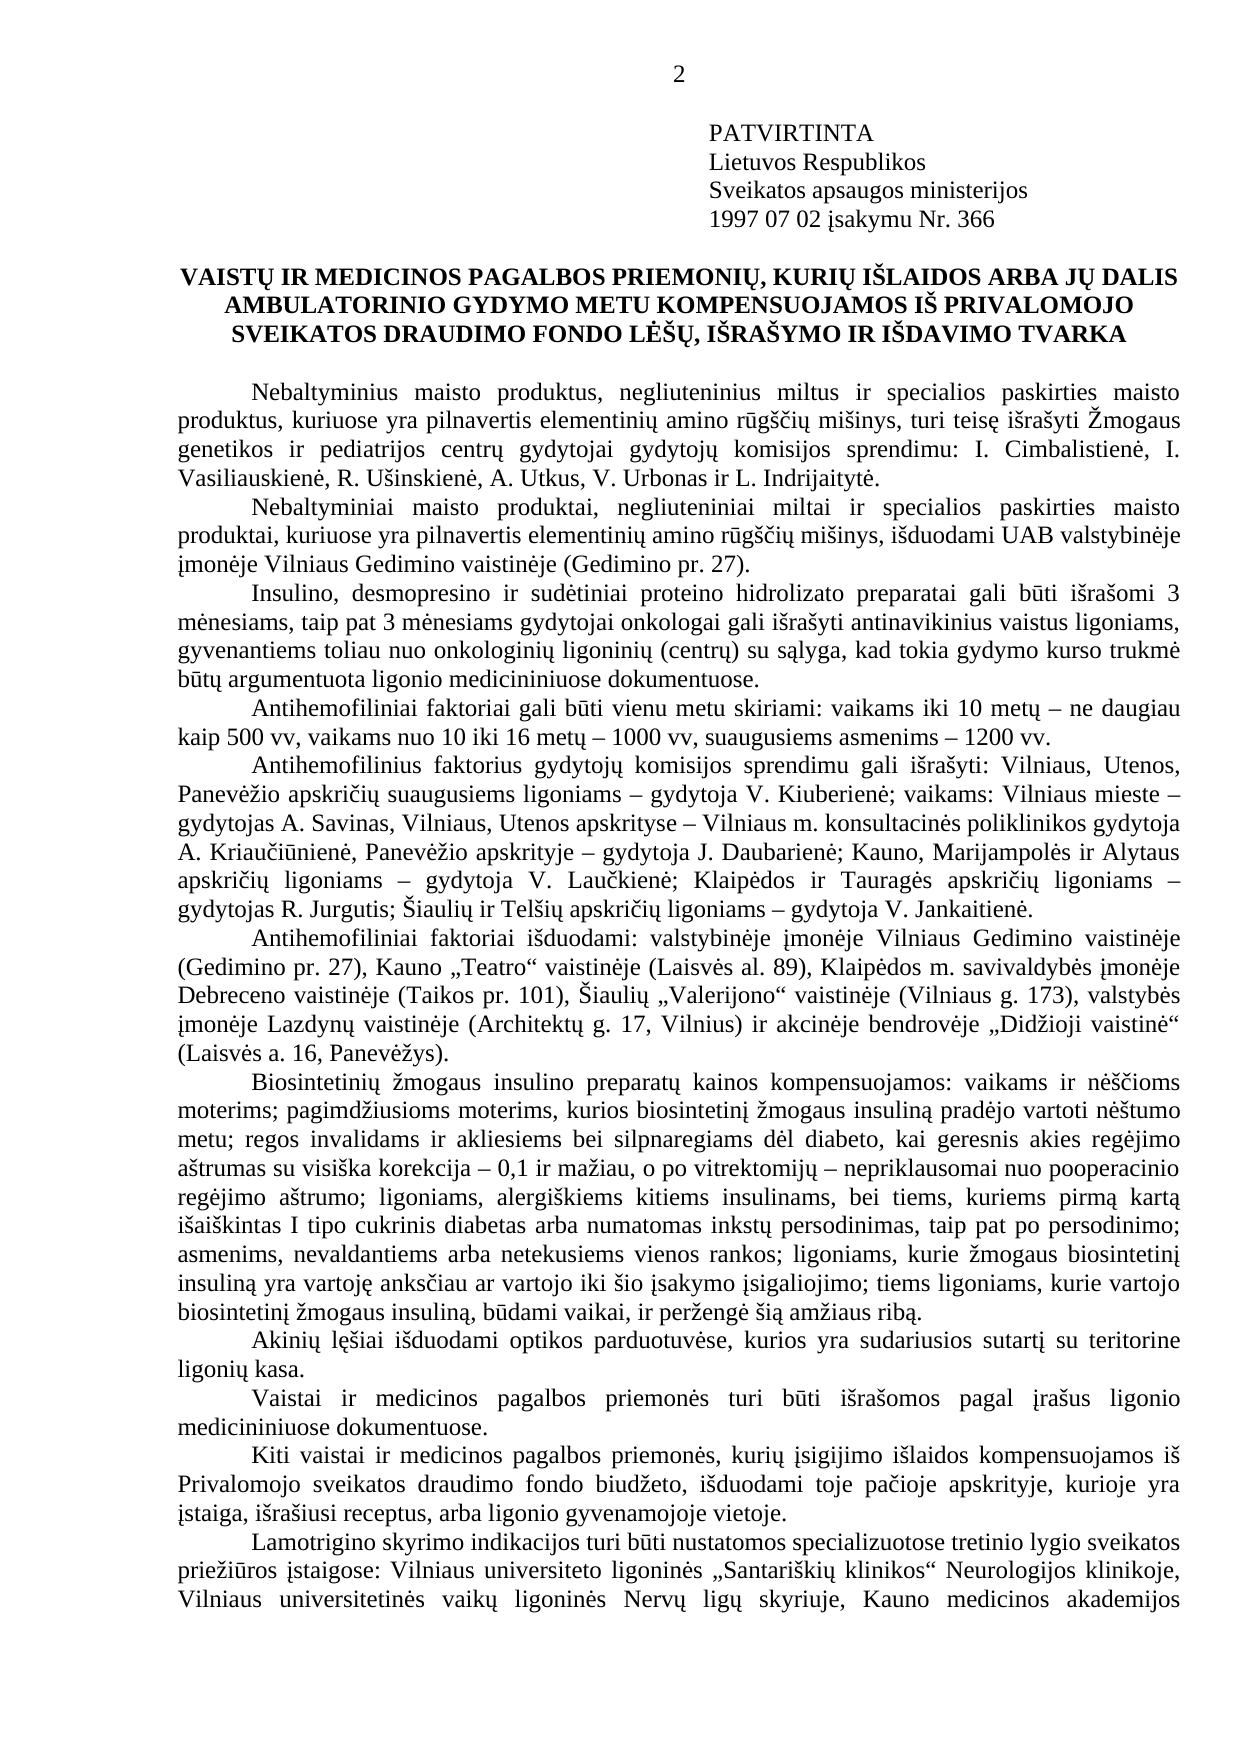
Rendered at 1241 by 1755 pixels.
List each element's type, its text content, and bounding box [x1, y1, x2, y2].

text Akinių lęšiai išduodami optikos parduotuvėse, kurios yra sudariusios sutartį su teritorine ligonių kasa. [177, 1326, 1181, 1383]
text Vaistai ir medicinos pagalbos priemonės turi būti išrašomos pagal įrašus ligonio medicininiuose dokumentuose. [177, 1383, 1181, 1441]
text Nebaltyminiai maisto produktai, negliuteniniai miltai ir specialios paskirties maisto produktai, kuriuose yra pilnavertis elementinių amino rūgščių mišinys, išduodami UAB valstybinėje įmonėje Vilniaus Gedimino vaistinėje (Gedimino pr. 27). [177, 492, 1181, 578]
text Insulino, desmopresino ir sudėtiniai proteino hidrolizato preparatai gali būti išrašomi 3 mėnesiams, taip pat 3 mėnesiams gydytojai onkologai gali išrašyti antinavikinius vaistus ligoniams, gyvenantiems toliau nuo onkologinių ligoninių (centrų) su sąlyga, kad tokia gydymo kurso trukmė būtų argumentuota ligonio medicininiuose dokumentuose. [177, 578, 1181, 693]
text Nebaltyminius maisto produktus, negliuteninius miltus ir specialios paskirties maisto produktus, kuriuose yra pilnavertis elementinių amino rūgščių mišinys, turi teisę išrašyti Žmogaus genetikos ir pediatrijos centrų gydytojai gydytojų komisijos sprendimu: I. Cimbalistienė, I. Vasiliauskienė, R. Ušinskienė, A. Utkus, V. Urbonas ir L. Indrijaitytė. [177, 377, 1181, 492]
text Antihemofiliniai faktoriai išduodami: valstybinėje įmonėje Vilniaus Gedimino vaistinėje (Gedimino pr. 27), Kauno „Teatro“ vaistinėje (Laisvės al. 89), Klaipėdos m. savivaldybės įmonėje Debreceno vaistinėje (Taikos pr. 101), Šiaulių „Valerijono“ vaistinėje (Vilniaus g. 173), valstybės įmonėje Lazdynų vaistinėje (Architektų g. 17, Vilnius) ir akcinėje bendrovėje „Didžioji vaistinė“ (Laisvės a. 16, Panevėžys). [177, 923, 1181, 1067]
text Antihemofilinius faktorius gydytojų komisijos sprendimu gali išrašyti: Vilniaus, Utenos, Panevėžio apskričių suaugusiems ligoniams – gydytoja V. Kiuberienė; vaikams: Vilniaus mieste – gydytojas A. Savinas, Vilniaus, Utenos apskrityse – Vilniaus m. konsultacinės poliklinikos gydytoja A. Kriaučiūnienė, Panevėžio apskrityje – gydytoja J. Daubarienė; Kauno, Marijampolės ir Alytaus apskričių ligoniams – gydytoja V. Laučkienė; Klaipėdos ir Tauragės apskričių ligoniams – gydytojas R. Jurgutis; Šiaulių ir Telšių apskričių ligoniams – gydytoja V. Jankaitienė. [177, 751, 1181, 923]
text VAISTŲ IR MEDICINOS PAGALBOS PRIEMONIŲ, KURIŲ IŠLAIDOS ARBA JŲ DALIS AMBULATORINIO GYDYMO METU KOMPENSUOJAMOS IŠ PRIVALOMOJO SVEIKATOS DRAUDIMO FONDO LĖŠŲ, IŠRAŠYMO IR IŠDAVIMO TVARKA [177, 262, 1181, 348]
text 1997 07 02 įsakymu Nr. 366 [177, 204, 1181, 233]
text Antihemofiliniai faktoriai gali būti vienu metu skiriami: vaikams iki 10 metų – ne daugiau kaip 500 vv, vaikams nuo 10 iki 16 metų – 1000 vv, suaugusiems asmenims – 1200 vv. [177, 693, 1181, 751]
text Biosintetinių žmogaus insulino preparatų kainos kompensuojamos: vaikams ir nėščioms moterims; pagimdžiusioms moterims, kurios biosintetinį žmogaus insuliną pradėjo vartoti nėštumo metu; regos invalidams ir akliesiems bei silpnaregiams dėl diabeto, kai geresnis akies regėjimo aštrumas su visiška korekcija – 0,1 ir mažiau, o po vitrektomijų – nepriklausomai nuo pooperacinio regėjimo aštrumo; ligoniams, alergiškiems kitiems insulinams, bei tiems, kuriems pirmą kartą išaiškintas I tipo cukrinis diabetas arba numatomas inkstų persodinimas, taip pat po persodinimo; asmenims, nevaldantiems arba netekusiems vienos rankos; ligoniams, kurie žmogaus biosintetinį insuliną yra vartoję anksčiau ar vartojo iki šio įsakymo įsigaliojimo; tiems ligoniams, kurie vartojo biosintetinį žmogaus insuliną, būdami vaikai, ir peržengė šią amžiaus ribą. [177, 1067, 1181, 1326]
text Lietuvos Respublikos [177, 147, 1181, 176]
text PATVIRTINTA [709, 118, 1181, 147]
text Kiti vaistai ir medicinos pagalbos priemonės, kurių įsigijimo išlaidos kompensuojamos iš Privalomojo sveikatos draudimo fondo biudžeto, išduodami toje pačioje apskrityje, kurioje yra įstaiga, išrašiusi receptus, arba ligonio gyvenamojoje vietoje. [177, 1441, 1181, 1527]
text Sveikatos apsaugos ministerijos [177, 176, 1181, 204]
text Lamotrigino skyrimo indikacijos turi būti nustatomos specializuotose tretinio lygio sveikatos priežiūros įstaigose: Vilniaus universiteto ligoninės „Santariškių klinikos“ Neurologijos klinikoje, Vilniaus universitetinės vaikų ligoninės Nervų ligų skyriuje, Kauno medicinos akademijos [177, 1527, 1181, 1613]
